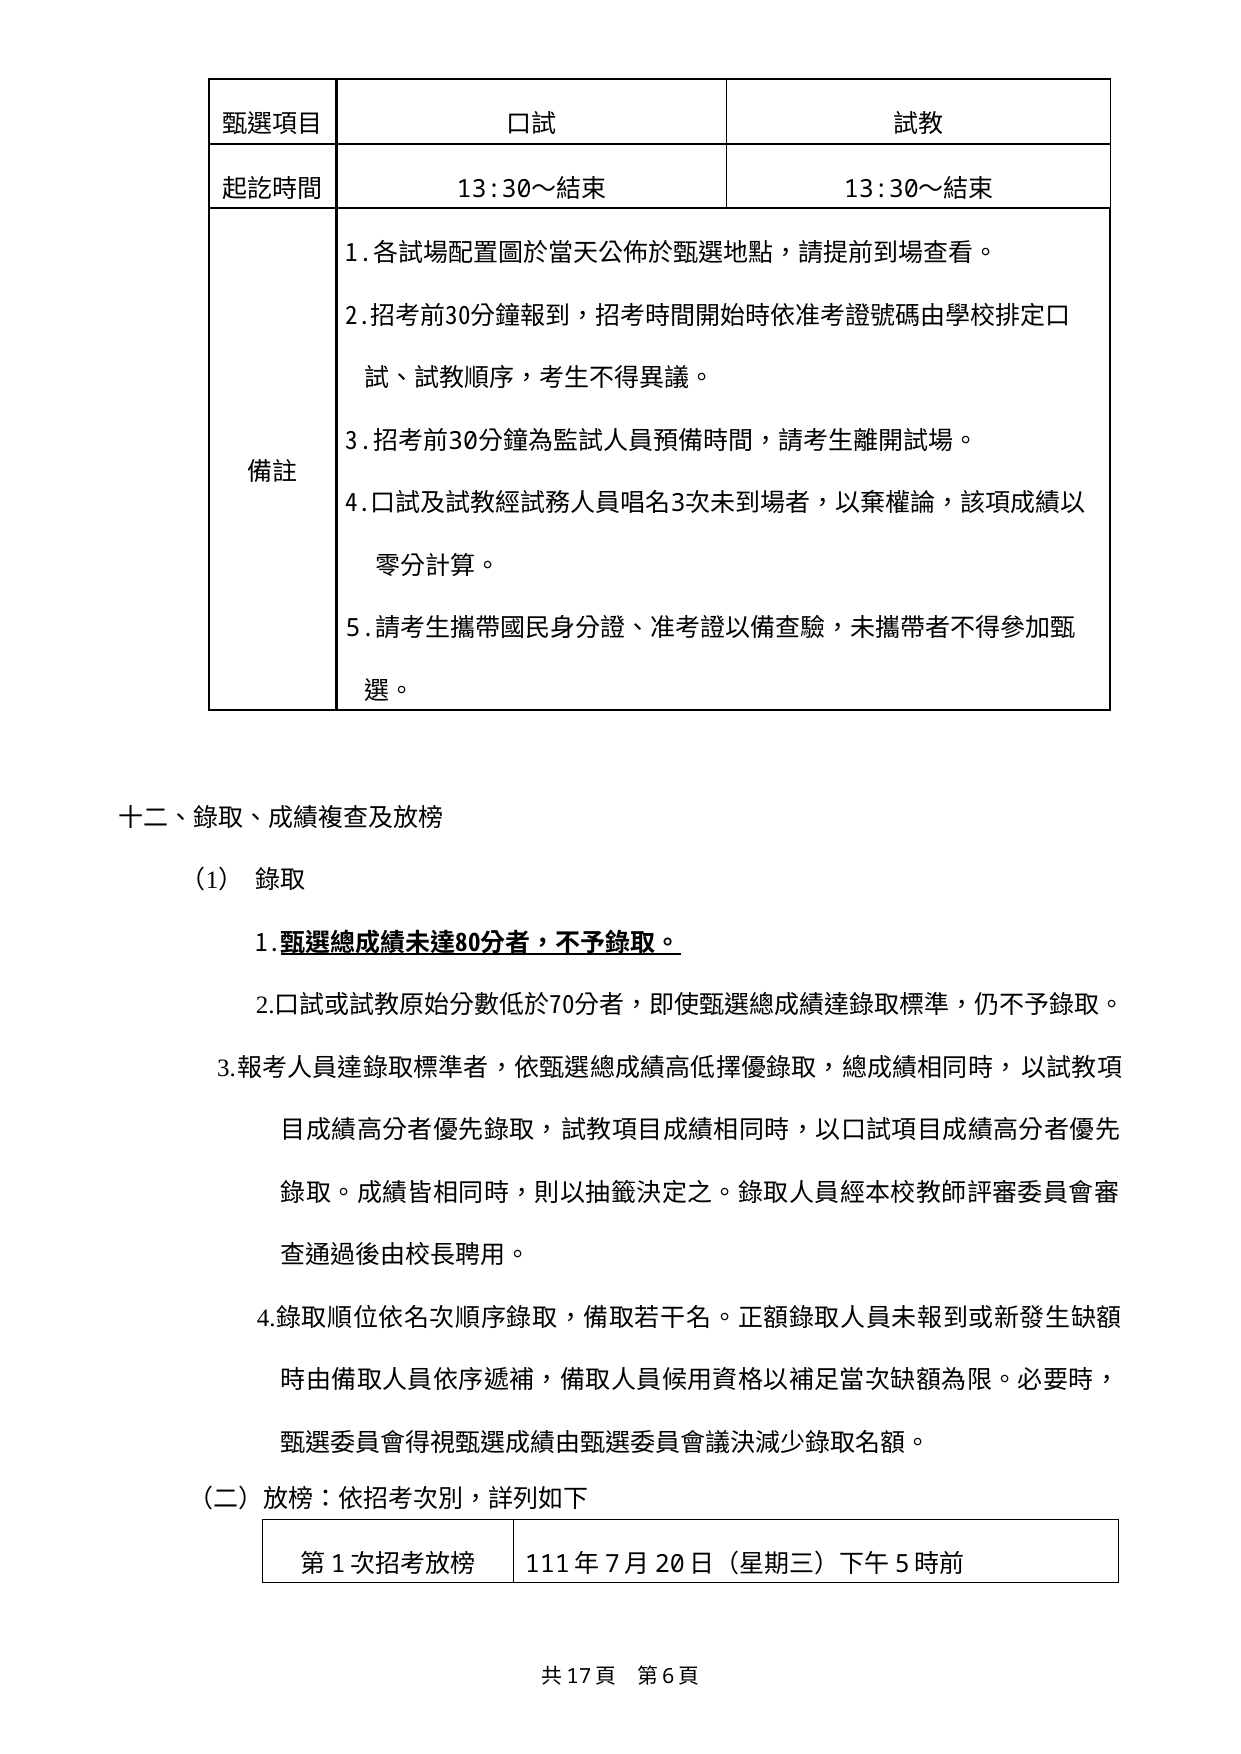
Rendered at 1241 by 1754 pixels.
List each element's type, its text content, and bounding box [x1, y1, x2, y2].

text 4.錄取順位依名次順序錄取，備取若干名。正額錄取人員未報到或新發生缺額時由備取人員依序遞補，備取人員候用資格以補足當次缺額為限。必要時，甄選委員會得視甄選成績由甄選委員會議決減少錄取名額。 [257, 1274, 1122, 1461]
text 3.報考人員達錄取標準者，依甄選總成績高低擇優錄取，總成績相同時，以試教項目成績高分者優先錄取，試教項目成績相同時，以口試項目成績高分者優先錄取。成績皆相同時，則以抽籤決定之。錄取人員經本校教師評審委員會審查通過後由校長聘用。 [172, 1024, 1122, 1274]
table_cell 起訖時間 [210, 145, 335, 207]
list 錄取 [181, 836, 1122, 899]
text 1.甄選總成績未達80分者，不予錄取。 [256, 899, 1122, 961]
table_header 111年7月20日（星期三）下午5時前 [514, 1520, 1118, 1582]
text （二）放榜：依招考次別，詳列如下 [188, 1479, 1122, 1515]
text 2.口試或試教原始分數低於70分者，即使甄選總成績達錄取標準，仍不予錄取。 [256, 961, 1122, 1024]
table_cell 口試 [338, 80, 726, 143]
table_cell 13:30～結束 [727, 145, 1110, 207]
table_cell 13:30～結束 [338, 145, 726, 207]
text 十二、錄取、成績複查及放榜 [118, 774, 1122, 836]
table_header 第1次招考放榜 [263, 1520, 513, 1582]
table_cell 1.各試場配置圖於當天公佈於甄選地點，請提前到場查看。 2.招考前30分鐘報到，招考時間開始時依准考證號碼由學校排定口試、試教順序，考生不得異議。 3.招考前30分鐘為監試人員預備時間，請考生離開試場。 4.口試及試教經試務人員唱名3次未到場者，以棄權論，該項成績以零分計算。 5.請考生攜帶國民身分證、准考證以備查驗，未攜帶者不得參加甄選。 [338, 209, 1109, 709]
table_cell 備註 [210, 209, 335, 709]
table_cell 試教 [727, 80, 1110, 143]
table_cell 甄選項目 [210, 80, 335, 143]
